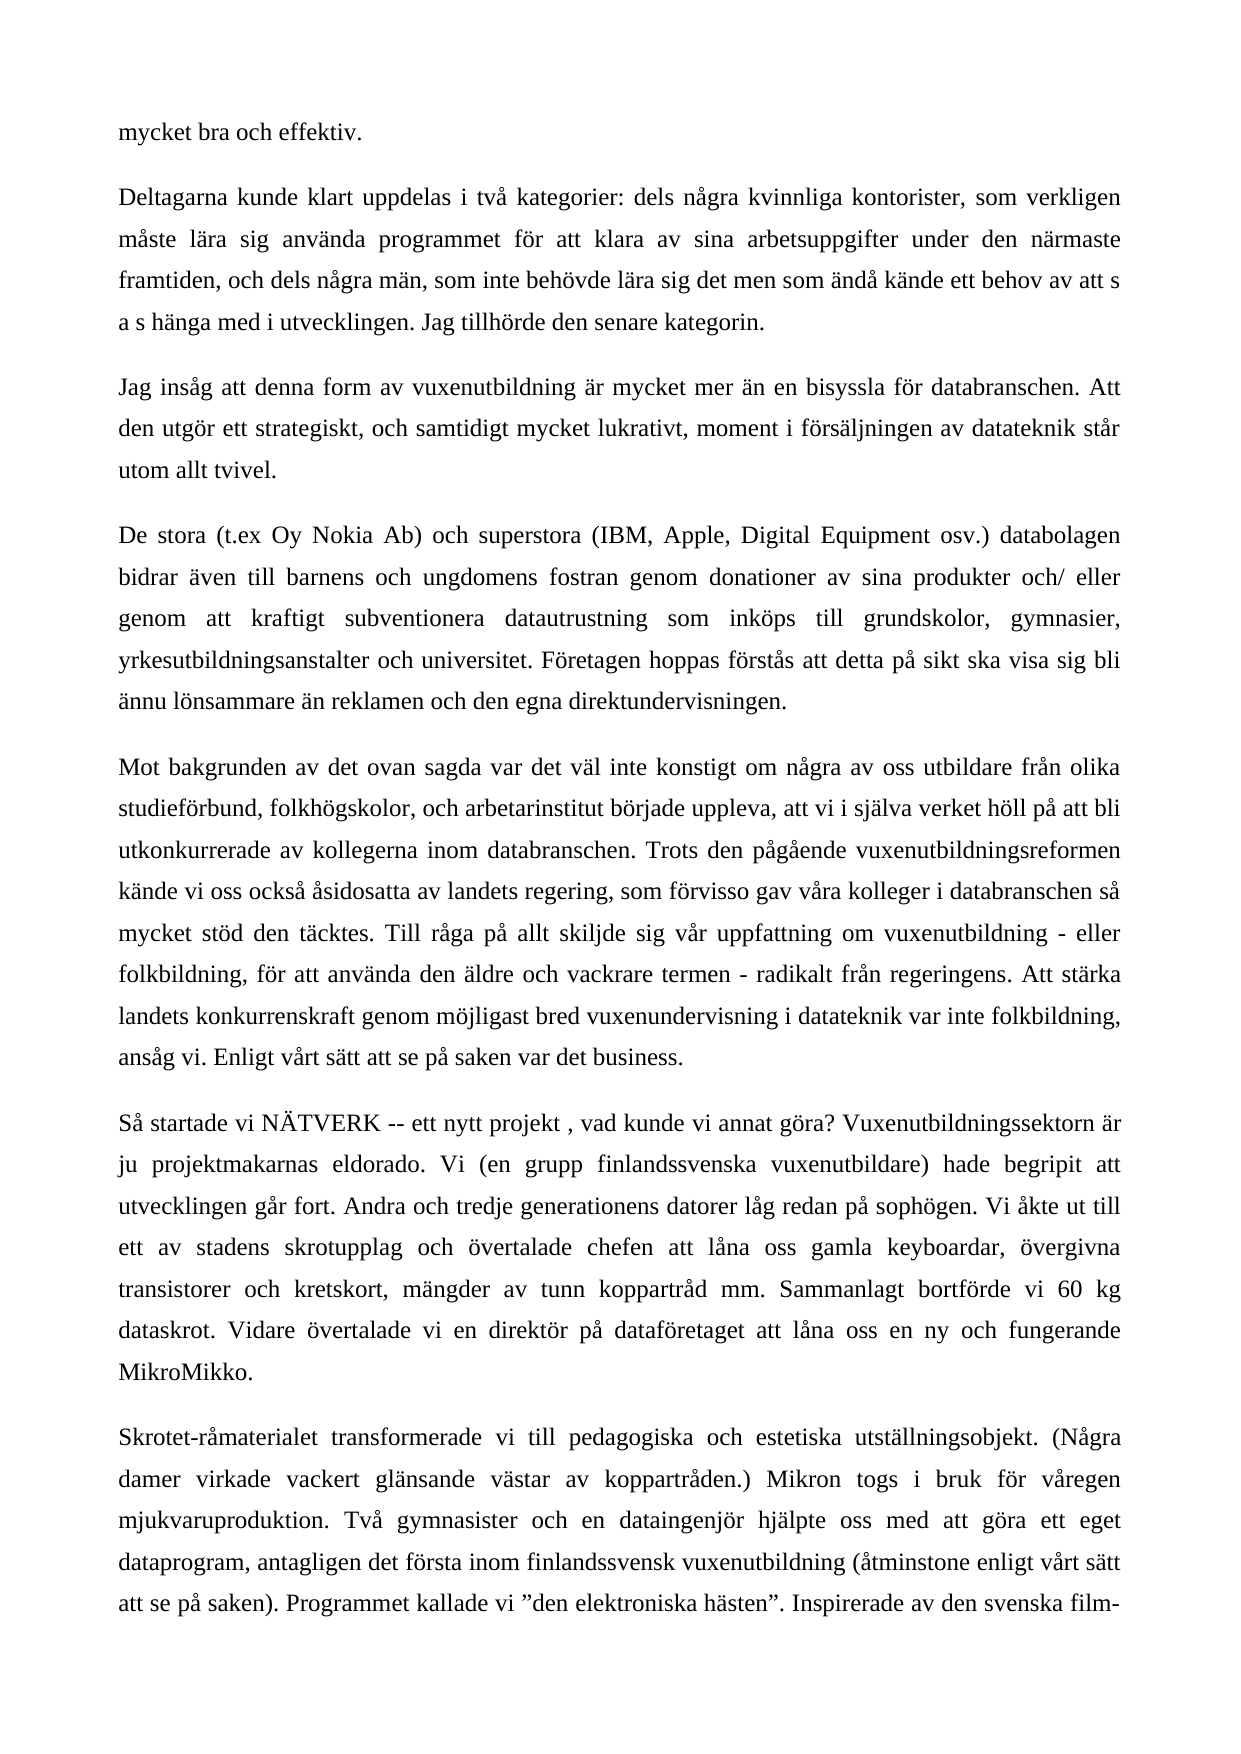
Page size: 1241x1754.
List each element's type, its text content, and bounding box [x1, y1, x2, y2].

text mycket bra och effektiv. [118, 118, 1122, 146]
text Jag insåg att denna form av vuxenutbildning är mycket mer än en bisyssla för databranschen. Att den utgör ett strategiskt, och samtidigt mycket lukrativt, moment i försäljningen av datateknik står utom allt tvivel. [118, 373, 1122, 484]
text Skrotet-råmaterialet transformerade vi till pedagogiska och estetiska utställningsobjekt. (Några damer virkade vackert glänsande västar av koppartråden.) Mikron togs i bruk för våregen mjukvaruproduktion. Två gymnasister och en dataingenjör hjälpte oss med att göra ett eget dataprogram, antagligen det första inom finlandssvensk vuxenutbildning (åtminstone enligt vårt sätt att se på saken). Programmet kallade vi ”den elektroniska hästen”. Inspirerade av den svenska film- [118, 1423, 1122, 1617]
text Så startade vi NÄTVERK -- ett nytt projekt , vad kunde vi annat göra? Vuxenutbildningssektorn är ju projektmakarnas eldorado. Vi (en grupp finlandssvenska vuxenutbildare) hade begripit att utvecklingen går fort. Andra och tredje generationens datorer låg redan på sophögen. Vi åkte ut till ett av stadens skrotupplag och övertalade chefen att låna oss gamla keyboardar, övergivna transistorer och kretskort, mängder av tunn koppartråd mm. Sammanlagt bortförde vi 60 kg dataskrot. Vidare övertalade vi en direktör på dataföretaget att låna oss en ny och fungerande MikroMikko. [118, 1109, 1122, 1386]
text Deltagarna kunde klart uppdelas i två kategorier: dels några kvinnliga kontorister, som verkligen måste lära sig använda programmet för att klara av sina arbetsuppgifter under den närmaste framtiden, och dels några män, som inte behövde lära sig det men som ändå kände ett behov av att s a s hänga med i utvecklingen. Jag tillhörde den senare kategorin. [118, 183, 1122, 336]
text Mot bakgrunden av det ovan sagda var det väl inte konstigt om några av oss utbildare från olika studieförbund, folkhögskolor, och arbetarinstitut började uppleva, att vi i själva verket höll på att bli utkonkurrerade av kollegerna inom databranschen. Trots den pågående vuxenutbildningsreformen kände vi oss också åsidosatta av landets regering, som förvisso gav våra kolleger i databranschen så mycket stöd den täcktes. Till råga på allt skiljde sig vår uppfattning om vuxenutbildning - eller folkbildning, för att använda den äldre och vackrare termen - radikalt från regeringens. Att stärka landets konkurrenskraft genom möjligast bred vuxenundervisning i datateknik var inte folkbildning, ansåg vi. Enligt vårt sätt att se på saken var det business. [118, 753, 1122, 1071]
text De stora (t.ex Oy Nokia Ab) och superstora (IBM, Apple, Digital Equipment osv.) databolagen bidrar även till barnens och ungdomens fostran genom donationer av sina produkter och/ eller genom att kraftigt subventionera datautrustning som inköps till grundskolor, gymnasier, yrkesutbildningsanstalter och universitet. Företagen hoppas förstås att detta på sikt ska visa sig bli ännu lönsammare än reklamen och den egna direktundervisningen. [118, 521, 1122, 715]
